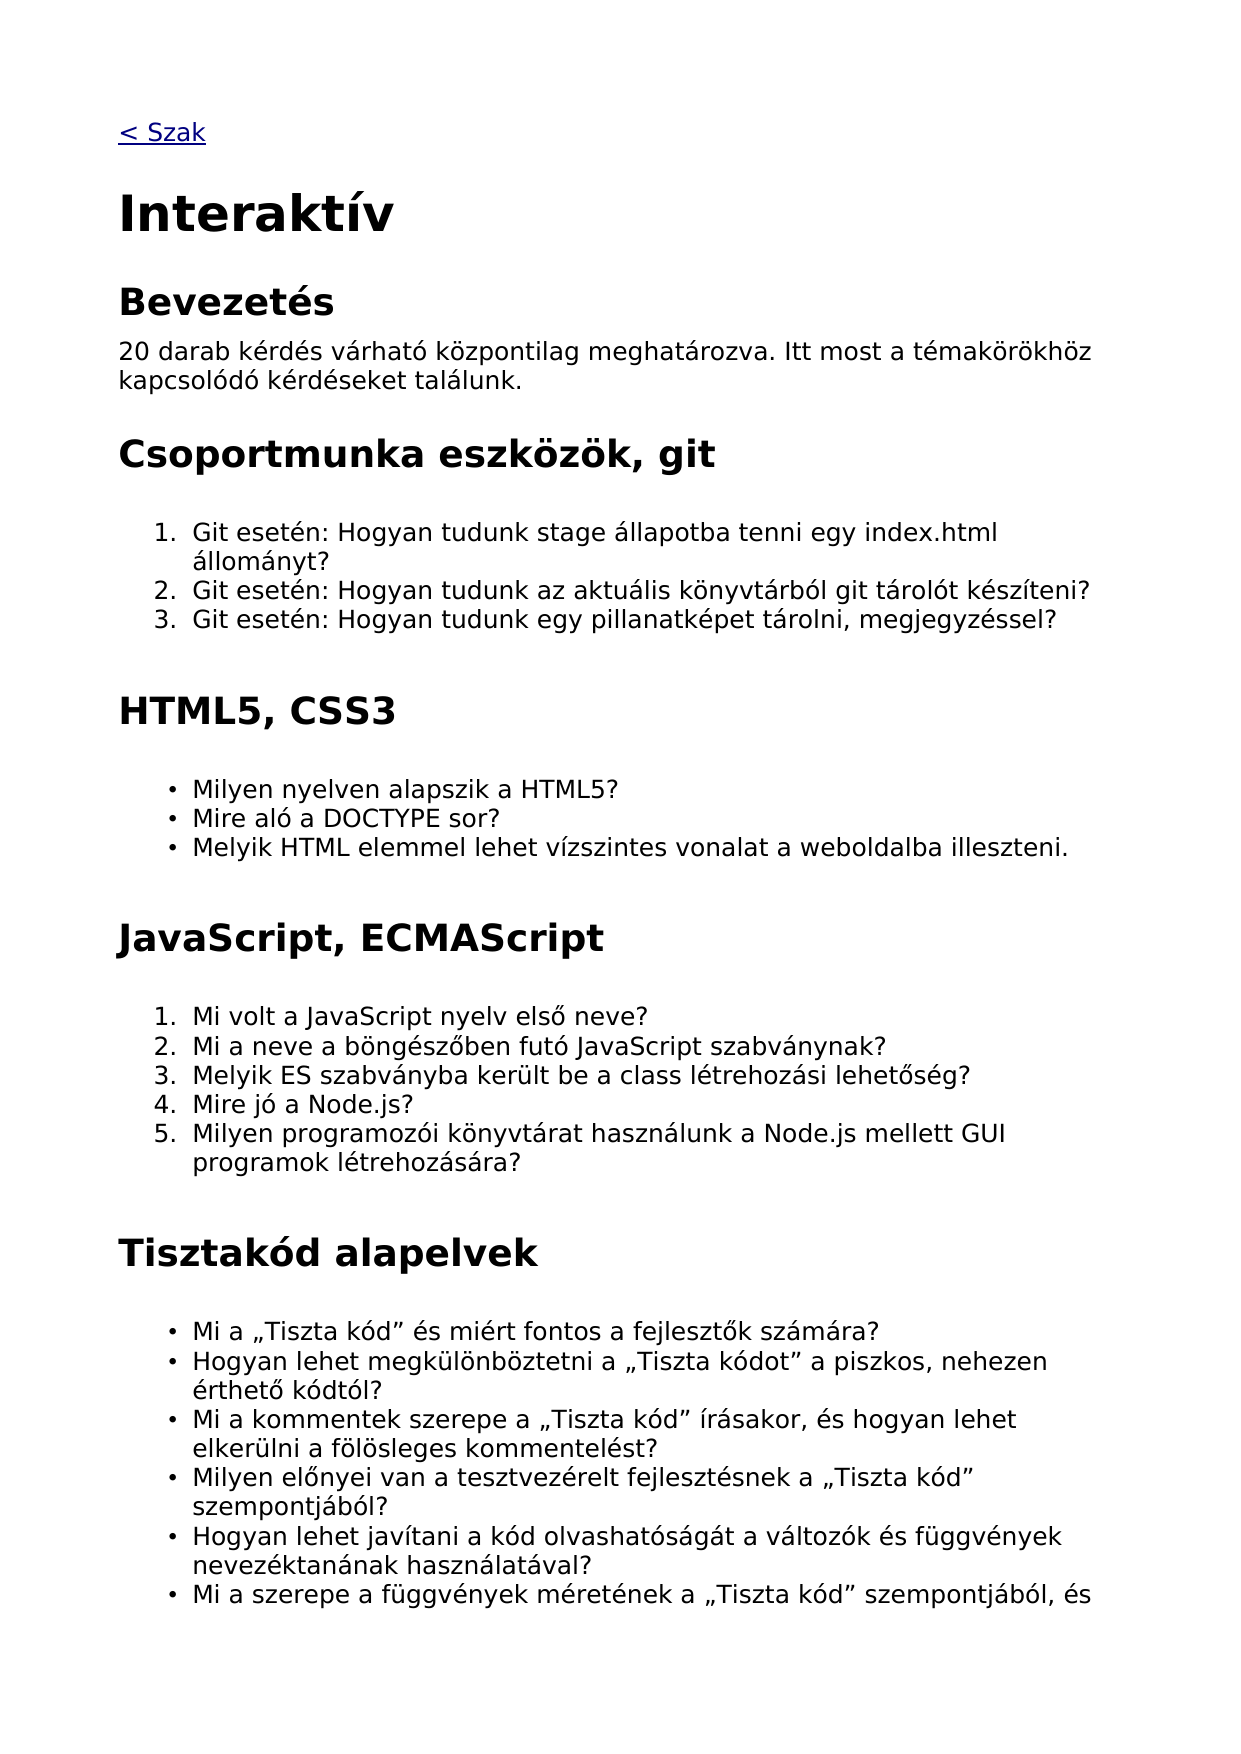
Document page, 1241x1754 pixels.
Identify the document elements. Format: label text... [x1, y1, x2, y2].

list Milyen nyelven alapszik a HTML5? [177, 775, 1122, 804]
list Git esetén: Hogyan tudunk egy pillanatképet tárolni, megjegyzéssel? [177, 606, 1122, 635]
list Hogyan lehet javítani a kód olvashatóságát a változók és függvények nevezéktanának használatával? [177, 1522, 1122, 1580]
subtitle Tisztakód alapelvek [118, 1232, 1122, 1276]
list Hogyan lehet megkülönböztetni a „Tiszta kódot” a piszkos, nehezen érthető kódtól? [177, 1347, 1122, 1405]
subtitle HTML5, CSS3 [118, 689, 1122, 733]
list Melyik ES szabványba került be a class létrehozási lehetőség? [177, 1061, 1122, 1090]
list Git esetén: Hogyan tudunk az aktuális könyvtárból git tárolót készíteni? [177, 576, 1122, 606]
subtitle Interaktív [118, 185, 1122, 243]
list Mi a neve a böngészőben futó JavaScript szabványnak? [177, 1032, 1122, 1061]
subtitle Csoportmunka eszközök, git [118, 432, 1122, 476]
list Git esetén: Hogyan tudunk stage állapotba tenni egy index.html állományt? [177, 518, 1122, 576]
list Mi volt a JavaScript nyelv első neve? [177, 1002, 1122, 1032]
list Mire jó a Node.js? [177, 1090, 1122, 1119]
list Milyen előnyei van a tesztvezérelt fejlesztésnek a „Tiszta kód” szempontjából? [177, 1463, 1122, 1522]
list Mi a kommentek szerepe a „Tiszta kód” írásakor, és hogyan lehet elkerülni a fölösleges kommentelést? [177, 1405, 1122, 1463]
subtitle JavaScript, ECMAScript [118, 917, 1122, 961]
text 20 darab kérdés várható központilag meghatározva. Itt most a témakörökhöz kapcsolódó kérdéseket találunk. [118, 337, 1122, 395]
list Milyen programozói könyvtárat használunk a Node.js mellett GUI programok létrehozására? [177, 1119, 1122, 1177]
text < Szak [118, 118, 1122, 147]
list Mi a „Tiszta kód” és miért fontos a fejlesztők számára? [177, 1318, 1122, 1347]
list Mire aló a DOCTYPE sor? [177, 804, 1122, 833]
list Mi a szerepe a függvények méretének a „Tiszta kód” szempontjából, és [177, 1580, 1122, 1609]
subtitle Bevezetés [118, 281, 1122, 324]
list Melyik HTML elemmel lehet vízszintes vonalat a weboldalba illeszteni. [177, 833, 1122, 862]
